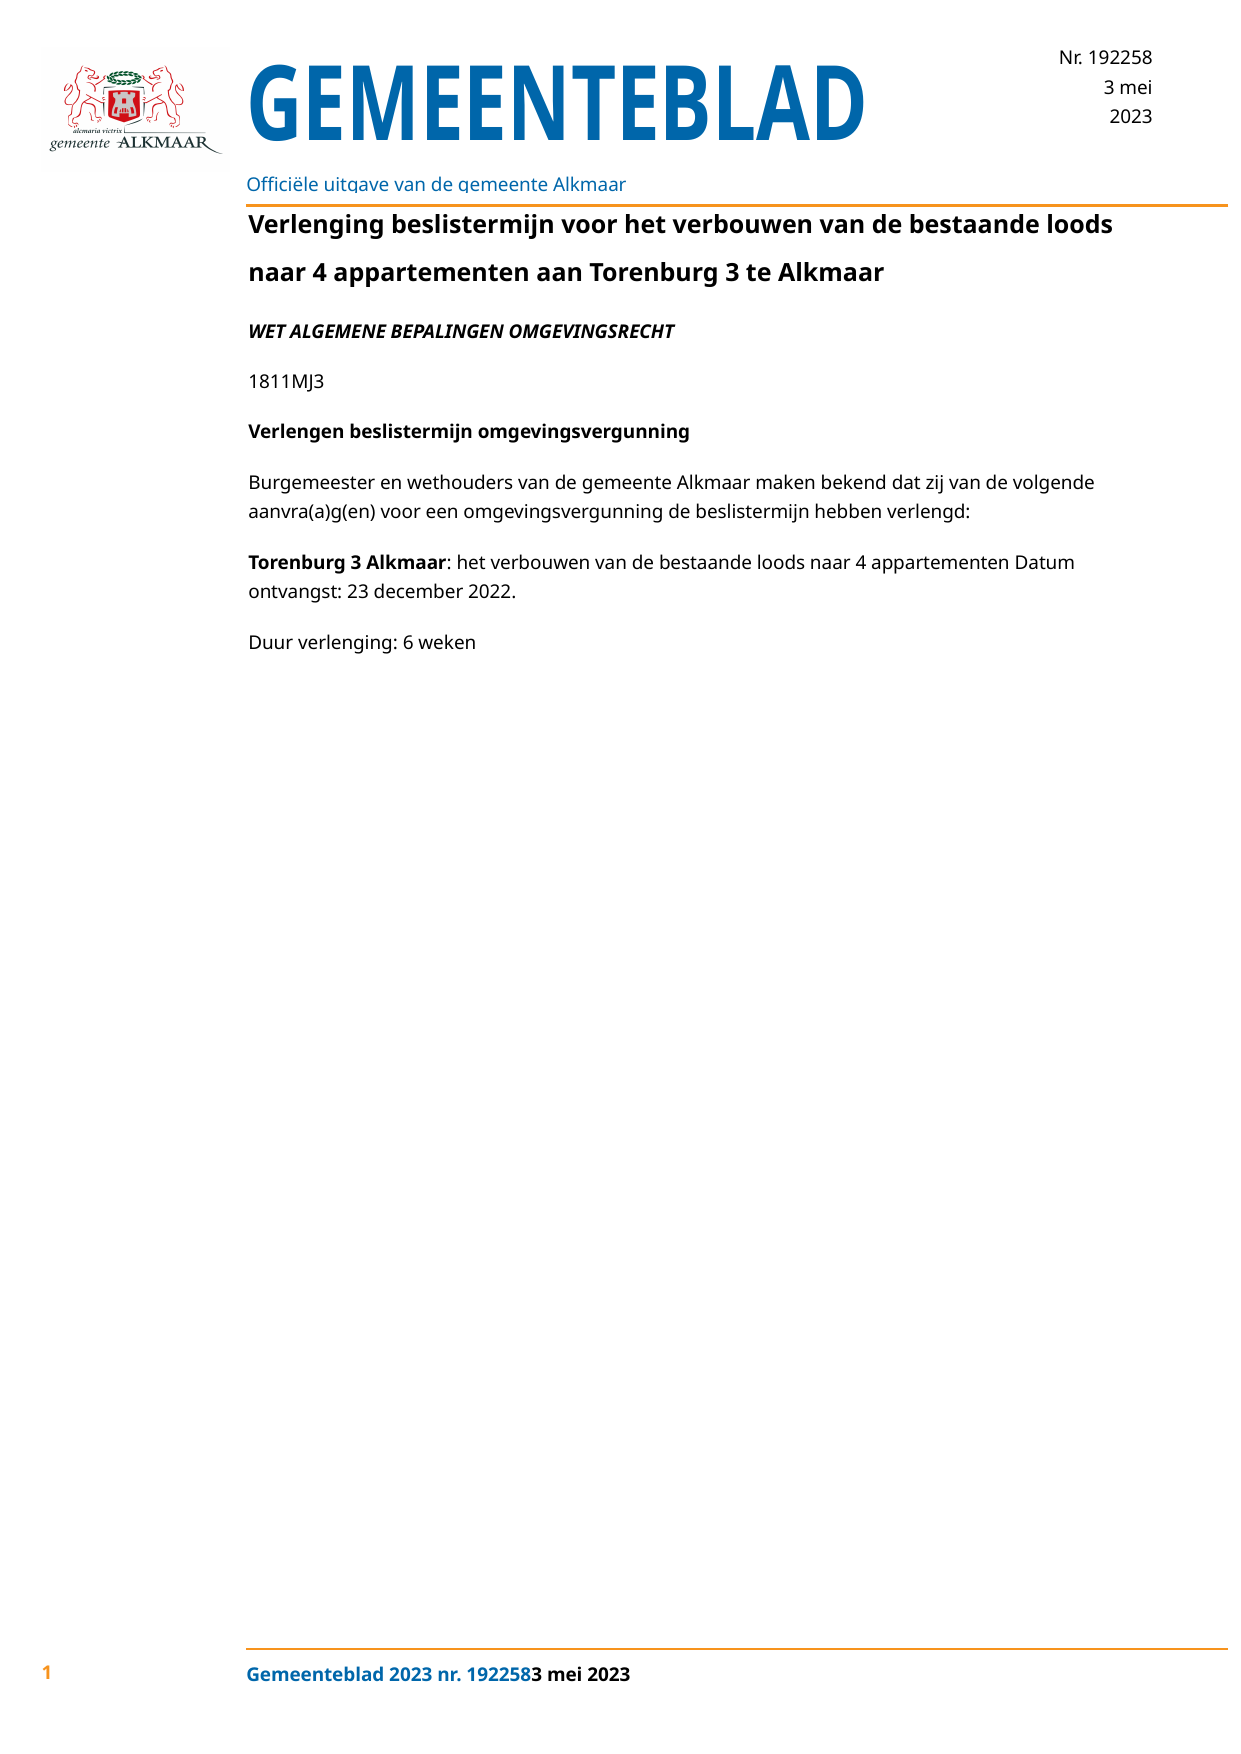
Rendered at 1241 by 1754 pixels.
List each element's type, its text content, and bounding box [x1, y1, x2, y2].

text WET ALGEMENE BEPALINGEN OMGEVINGSRECHT [248, 318, 1152, 344]
text 1811MJ3 [248, 368, 1152, 394]
text Burgemeester en wethouders van de gemeente Alkmaar maken bekend dat zij van de volgende aanvra(a)g(en) voor een omgevingsvergunning de beslistermijn hebben verlengd: [248, 469, 1152, 524]
text Verlenging beslistermijn voor het verbouwen van de bestaande loods naar 4 appartementen aan Torenburg 3 te Alkmaar [248, 207, 1152, 288]
text Verlengen beslistermijn omgevingsvergunning [248, 419, 1152, 444]
text Torenburg 3 Alkmaar: het verbouwen van de bestaande loods naar 4 appartementen Datum ontvangst: 23 december 2022. [248, 549, 1152, 604]
picture [41, 47, 231, 172]
text Duur verlenging: 6 weken [248, 629, 1152, 655]
